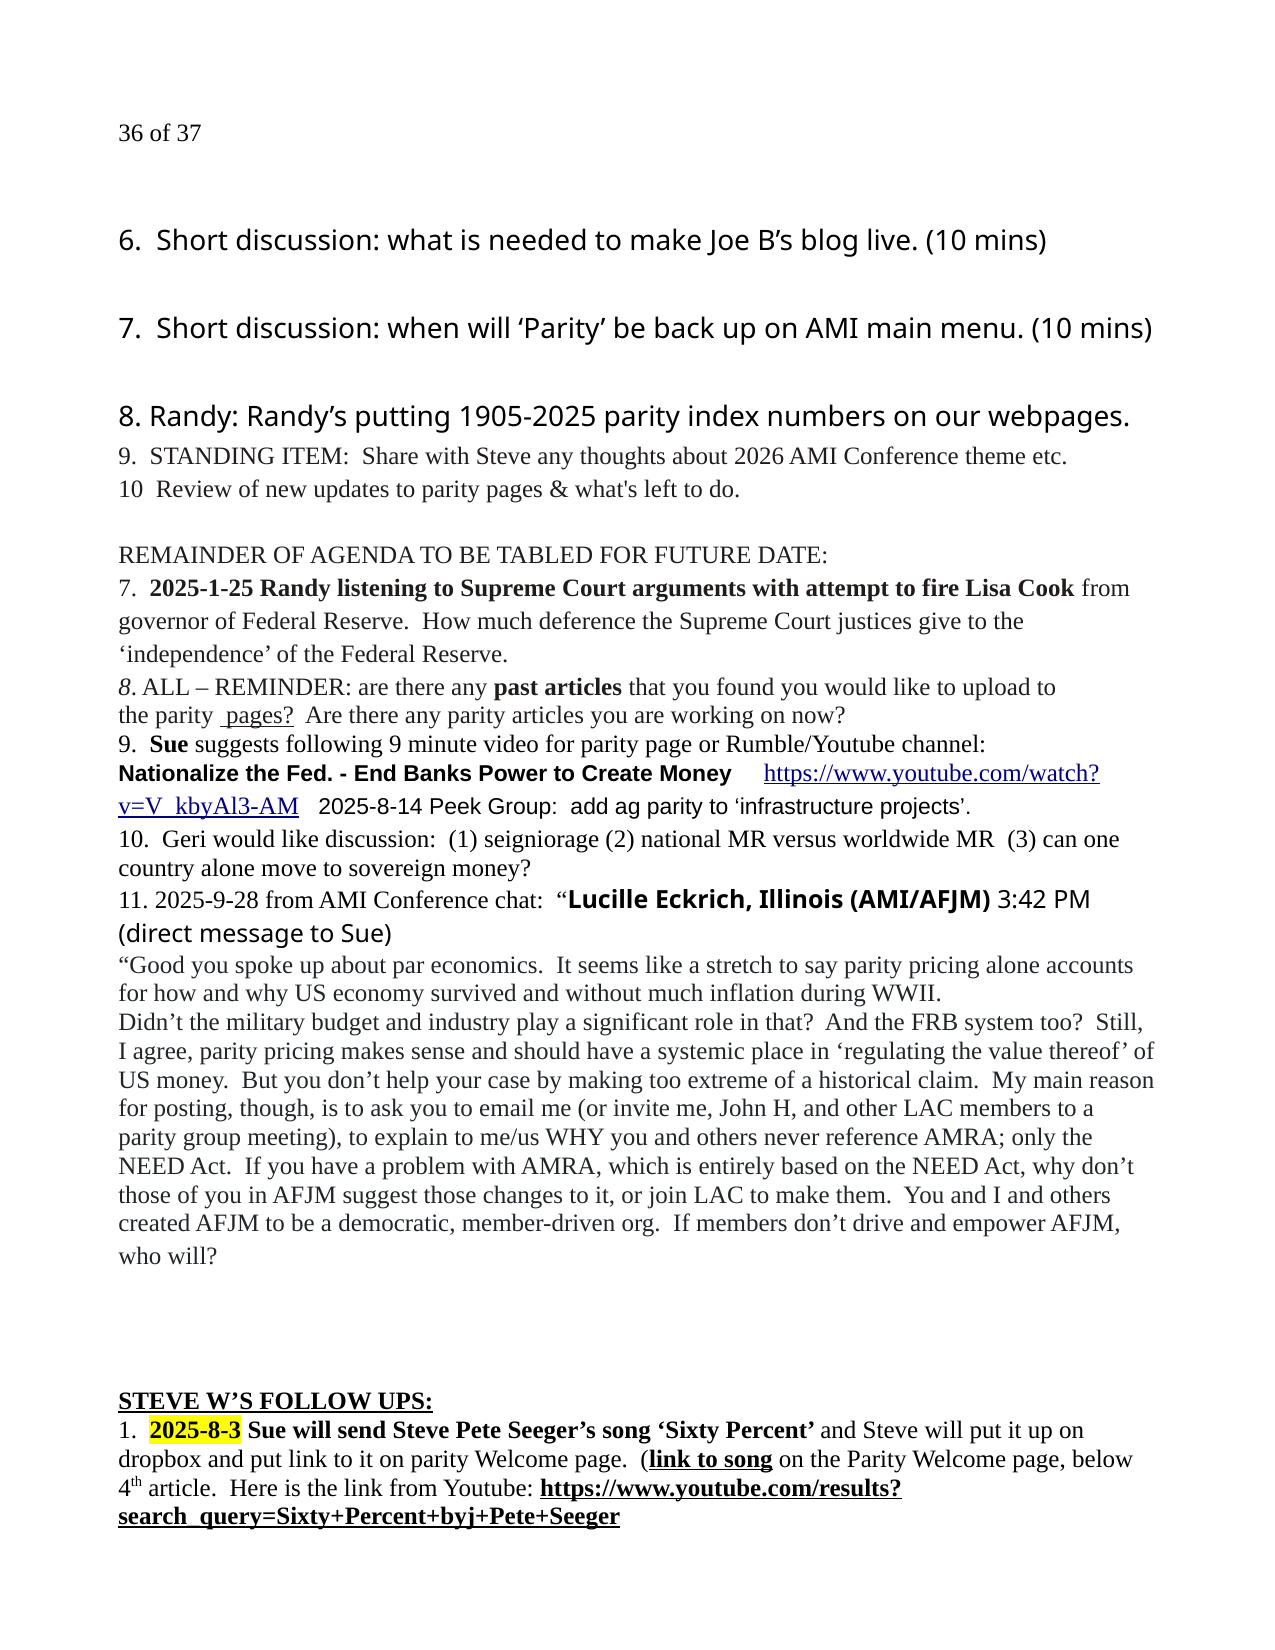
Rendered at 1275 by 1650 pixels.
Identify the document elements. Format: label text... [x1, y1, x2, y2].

text 6. Short discussion: what is needed to make Joe B’s blog live. (10 mins) [118, 220, 1157, 259]
text 9. Sue suggests following 9 minute video for parity page or Rumble/Youtube channel: [118, 729, 1157, 758]
text 10 Review of new updates to parity pages & what's left to do. [118, 474, 1157, 502]
text 9. STANDING ITEM: Share with Steve any thoughts about 2026 AMI Conference theme etc. [118, 441, 1157, 469]
text 8. Randy: Randy’s putting 1905-2025 parity index numbers on our webpages. [118, 397, 1157, 435]
text 1. 2025-8-3 Sue will send Steve Pete Seeger’s song ‘Sixty Percent’ and Steve will put it up on dropbox and put link to it on parity Welcome page. (link to song on the Parity Welcome page, below 4th article. Here is the link from Youtube: https://www.youtube.com/results?search_query=Sixty+Percent+byj+Pete+Seeger [118, 1415, 1157, 1530]
text 7. 2025-1-25 Randy listening to Supreme Court arguments with attempt to fire Lisa Cook from governor of Federal Reserve. How much deference the Supreme Court justices give to the ‘independence’ of the Federal Reserve. [118, 573, 1157, 668]
text 11. 2025-9-28 from AMI Conference chat: “Lucille Eckrich, Illinois (AMI/AFJM) 3:42 PM (direct message to Sue) [118, 882, 1157, 950]
text 8. ALL – REMINDER: are there any past articles that you found you would like to upload to the parity pages? Are there any parity articles you are working on now? [118, 672, 1157, 729]
text Nationalize the Fed. - End Banks Power to Create Money https://www.youtube.com/watch?v=V_kbyAl3-AM 2025-8-14 Peek Group: add ag parity to ‘infrastructure projects’. [118, 758, 1157, 820]
text STEVE W’S FOLLOW UPS: [118, 1386, 1157, 1415]
text “Good you spoke up about par economics. It seems like a stretch to say parity pricing alone accounts for how and why US economy survived and without much inflation during WWII. Didn’t the military budget and industry play a significant role in that? And the FRB system too? Still, I agree, parity pricing makes sense and should have a systemic place in ‘regulating the value thereof’ of US money. But you don’t help your case by making too extreme of a historical claim. My main reason for posting, though, is to ask you to email me (or invite me, John H, and other LAC members to a parity group meeting), to explain to me/us WHY you and others never reference AMRA; only the NEED Act. If you have a problem with AMRA, which is entirely based on the NEED Act, why don’t those of you in AFJM suggest those changes to it, or join LAC to make them. You and I and others created AFJM to be a democratic, member-driven org. If members don’t drive and empower AFJM, who will? [118, 950, 1157, 1271]
text REMAINDER OF AGENDA TO BE TABLED FOR FUTURE DATE: [118, 540, 1157, 568]
text 7. Short discussion: when will ‘Parity’ be back up on AMI main menu. (10 mins) [118, 308, 1157, 347]
text 10. Geri would like discussion: (1) seigniorage (2) national MR versus worldwide MR (3) can one country alone move to sovereign money? [118, 824, 1157, 882]
